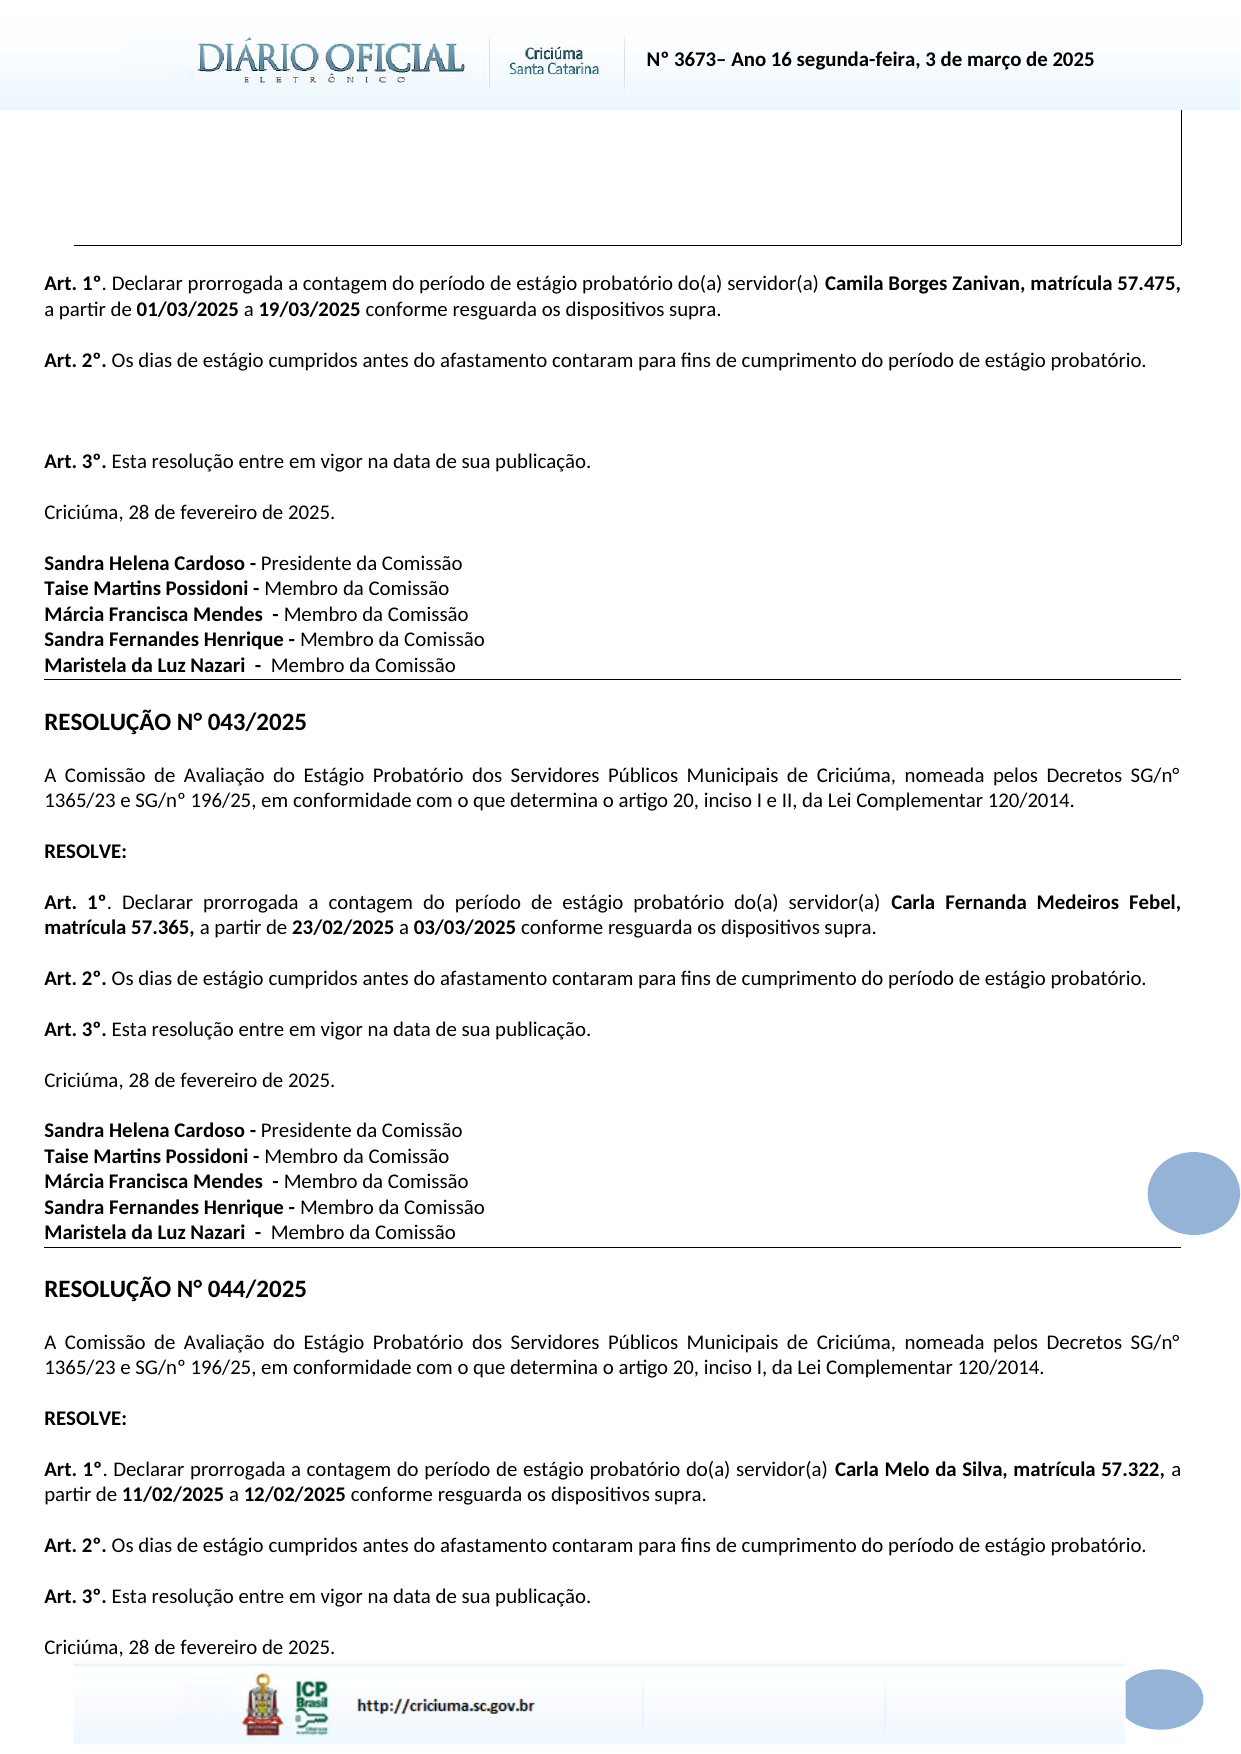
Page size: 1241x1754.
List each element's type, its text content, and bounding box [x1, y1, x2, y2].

text Sandra Fernandes Henrique - Membro da Comissão [44, 1194, 1156, 1219]
text Sandra Fernandes Henrique - Membro da Comissão [44, 626, 1181, 652]
text Art. 2º. Os dias de estágio cumpridos antes do afastamento contaram para fins de cumprimento do período de estágio probatório. [44, 347, 1181, 372]
text A Comissão de Avaliação do Estágio Probatório dos Servidores Públicos Municipais de Criciúma, nomeada pelos Decretos SG/n° 1365/23 e SG/nº 196/25, em conformidade com o que determina o artigo 20, inciso I e II, da Lei Complementar 120/2014. [44, 762, 1181, 813]
text Art. 2º. Os dias de estágio cumpridos antes do afastamento contaram para fins de cumprimento do período de estágio probatório. [44, 1532, 1181, 1558]
text Maristela da Luz Nazari - Membro da Comissão [44, 652, 1181, 679]
text Márcia Francisca Mendes - Membro da Comissão [44, 601, 1181, 626]
text Art. 3º. Esta resolução entre em vigor na data de sua publicação. [44, 448, 1181, 474]
text Art. 3º. Esta resolução entre em vigor na data de sua publicação. [44, 1016, 1181, 1041]
text Márcia Francisca Mendes - Membro da Comissão [44, 1168, 1156, 1194]
text Art. 2º. Os dias de estágio cumpridos antes do afastamento contaram para fins de cumprimento do período de estágio probatório. [44, 965, 1181, 991]
text Maristela da Luz Nazari - Membro da Comissão [44, 1219, 1181, 1247]
text Sandra Helena Cardoso - Presidente da Comissão [44, 550, 1181, 576]
text Taise Martins Possidoni - Membro da Comissão [44, 1143, 1181, 1168]
text Taise Martins Possidoni - Membro da Comissão [44, 576, 1181, 601]
text RESOLVE: [44, 838, 1181, 863]
text RESOLUÇÃO N° 043/2025 [44, 706, 1181, 736]
text Art. 3º. Esta resolução entre em vigor na data de sua publicação. [44, 1583, 1181, 1609]
text RESOLUÇÃO N° 044/2025 [44, 1273, 1181, 1304]
text Art. 1º. Declarar prorrogada a contagem do período de estágio probatório do(a) servidor(a) Carla Melo da Silva, matrícula 57.322, a partir de 11/02/2025 a 12/02/2025 conforme resguarda os dispositivos supra. [44, 1456, 1181, 1507]
text Criciúma, 28 de fevereiro de 2025. [44, 1634, 1181, 1659]
text A Comissão de Avaliação do Estágio Probatório dos Servidores Públicos Municipais de Criciúma, nomeada pelos Decretos SG/n° 1365/23 e SG/nº 196/25, em conformidade com o que determina o artigo 20, inciso I, da Lei Complementar 120/2014. [44, 1329, 1181, 1380]
text Criciúma, 28 de fevereiro de 2025. [44, 1067, 1181, 1092]
text Art. 1º. Declarar prorrogada a contagem do período de estágio probatório do(a) servidor(a) Carla Fernanda Medeiros Febel, matrícula 57.365, a partir de 23/02/2025 a 03/03/2025 conforme resguarda os dispositivos supra. [44, 889, 1181, 940]
text Criciúma, 28 de fevereiro de 2025. [44, 499, 1181, 525]
text Art. 1º. Declarar prorrogada a contagem do período de estágio probatório do(a) servidor(a) Camila Borges Zanivan, matrícula 57.475, a partir de 01/03/2025 a 19/03/2025 conforme resguarda os dispositivos supra. [44, 271, 1181, 321]
text RESOLVE: [44, 1405, 1181, 1431]
text Sandra Helena Cardoso - Presidente da Comissão [44, 1118, 1181, 1143]
